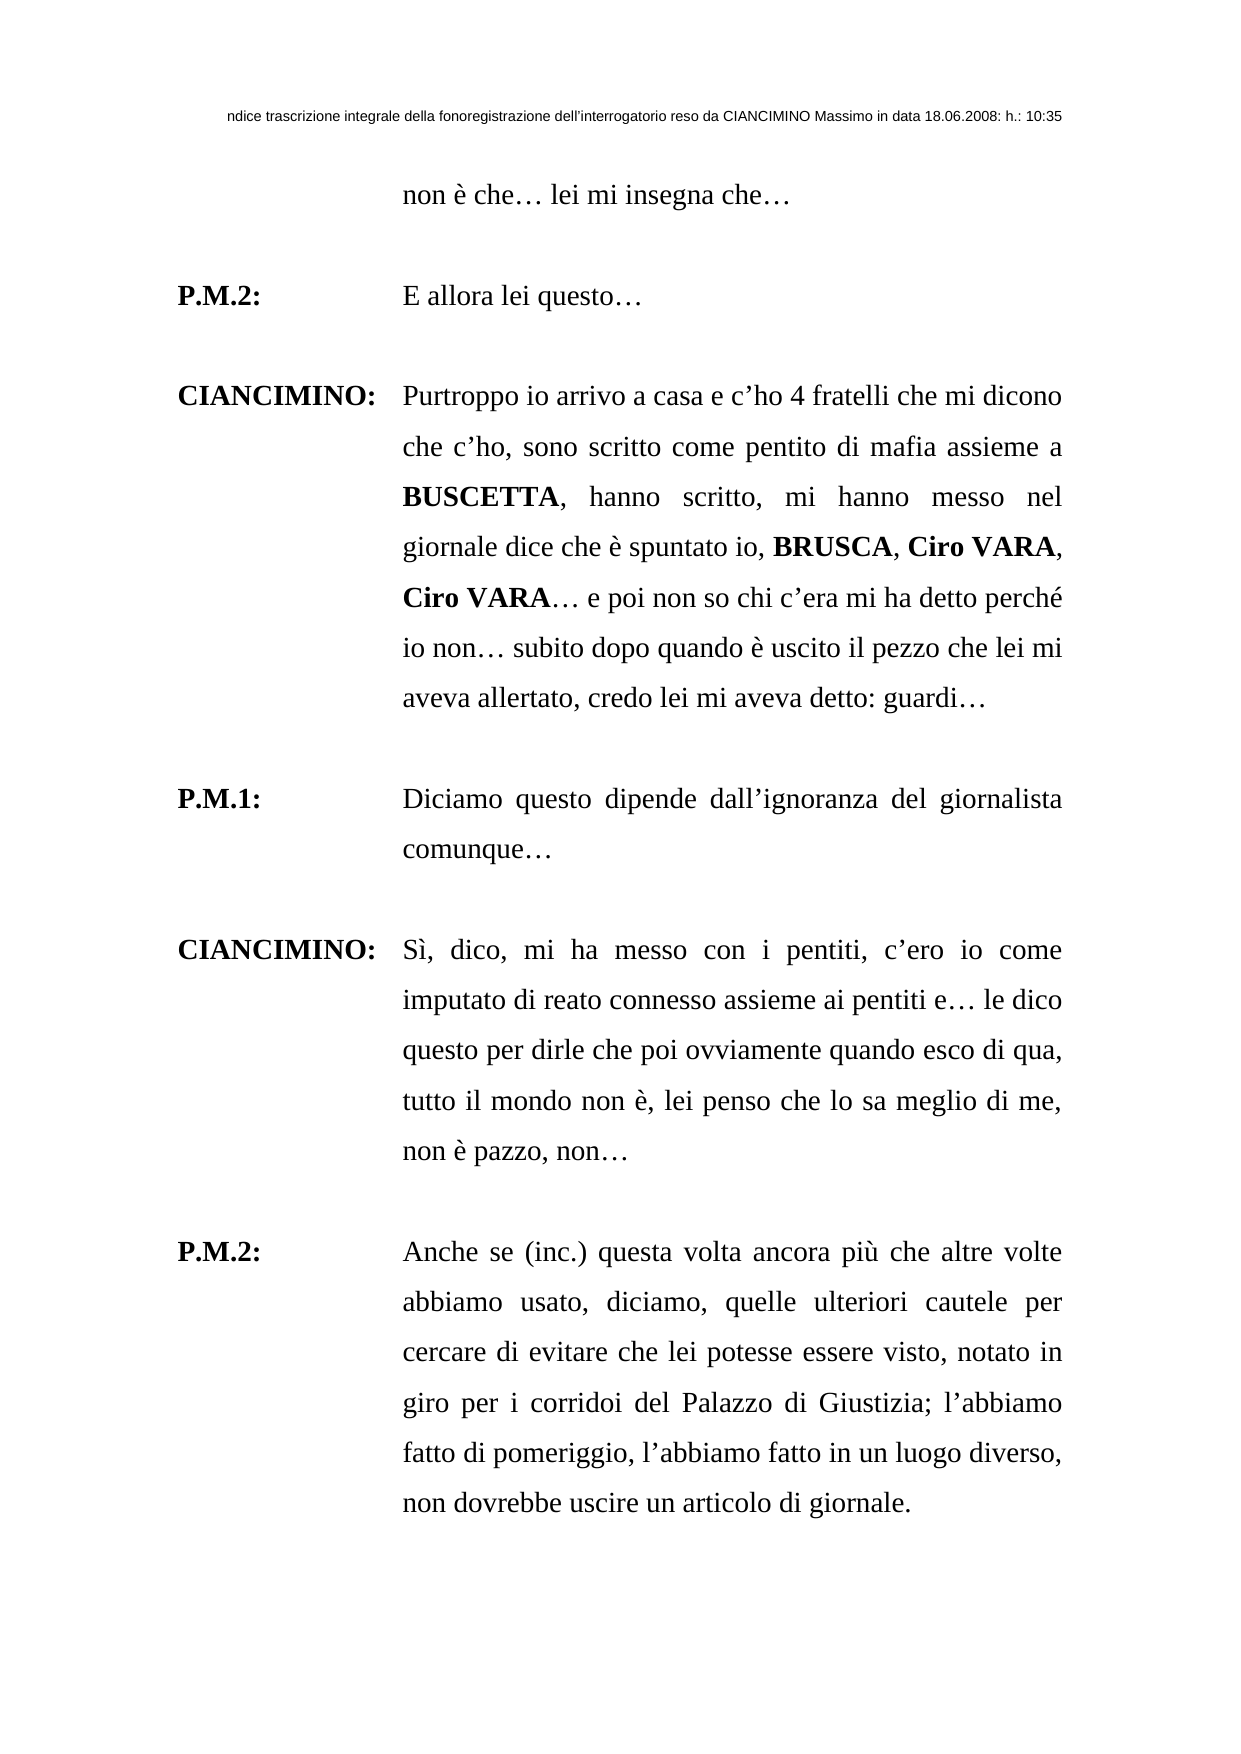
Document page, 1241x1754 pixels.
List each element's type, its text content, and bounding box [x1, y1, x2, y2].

text CIANCIMINO: Sì, dico, mi ha messo con i pentiti, c’ero io come imputato di reato connesso assieme ai pentiti e… le dico questo per dirle che poi ovviamente quando esco di qua, tutto il mondo non è, lei penso che lo sa meglio di me, non è pazzo, non… [177, 932, 1063, 1167]
text P.M.2: Anche se (inc.) questa volta ancora più che altre volte abbiamo usato, diciamo, quelle ulteriori cautele per cercare di evitare che lei potesse essere visto, notato in giro per i corridoi del Palazzo di Giustizia; l’abbiamo fatto di pomeriggio, l’abbiamo fatto in un luogo diverso, non dovrebbe uscire un articolo di giornale. [177, 1234, 1063, 1519]
text CIANCIMINO: Purtroppo io arrivo a casa e c’ho 4 fratelli che mi dicono che c’ho, sono scritto come pentito di mafia assieme a BUSCETTA, hanno scritto, mi hanno messo nel giornale dice che è spuntato io, BRUSCA, Ciro VARA, Ciro VARA… e poi non so chi c’era mi ha detto perché io non… subito dopo quando è uscito il pezzo che lei mi aveva allertato, credo lei mi aveva detto: guardi… [177, 378, 1063, 714]
text P.M.1: Diciamo questo dipende dall’ignoranza del giornalista comunque… [177, 781, 1063, 865]
text non è che… lei mi insegna che… [177, 177, 1063, 211]
text P.M.2: E allora lei questo… [177, 278, 1063, 311]
